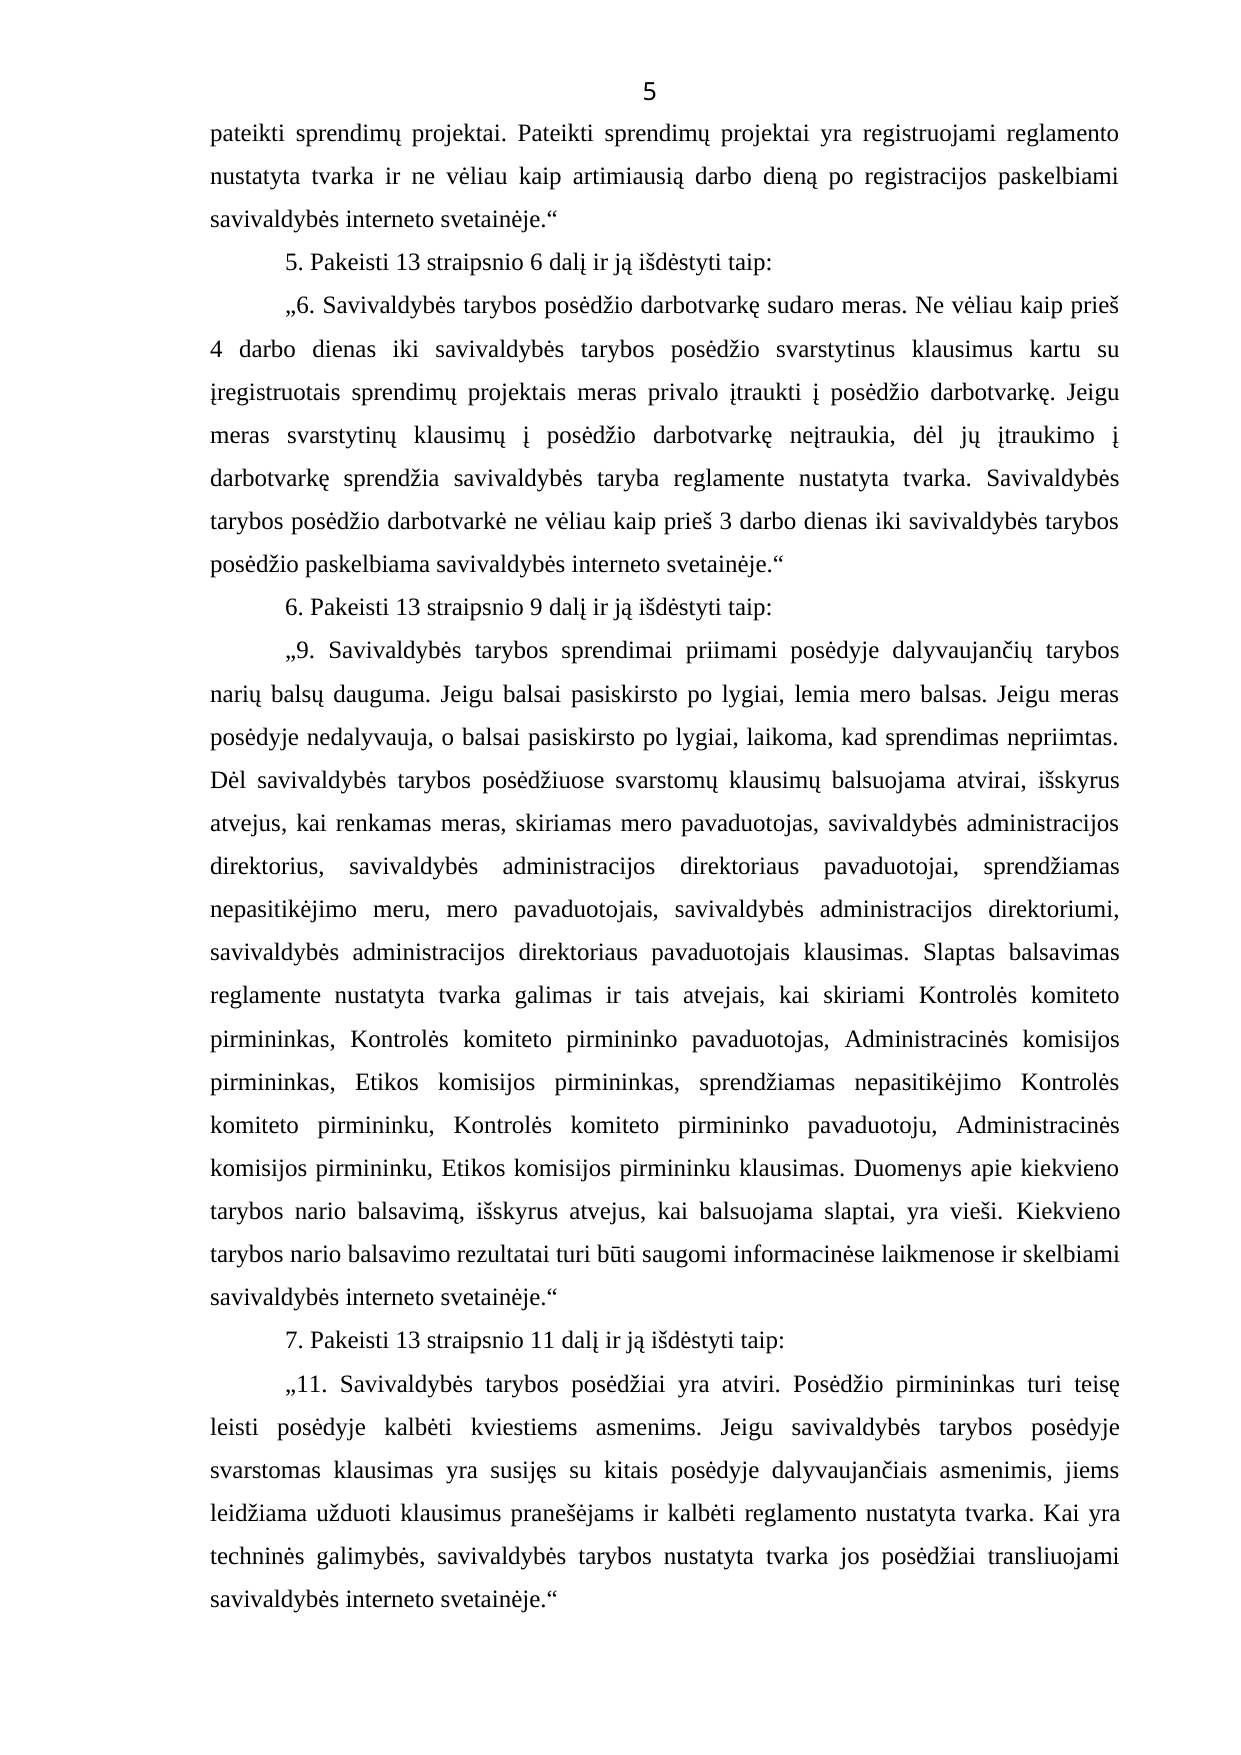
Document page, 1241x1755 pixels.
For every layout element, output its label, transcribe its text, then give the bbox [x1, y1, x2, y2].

text „11. Savivaldybės tarybos posėdžiai yra atviri. Posėdžio pirmininkas turi teisę leisti posėdyje kalbėti kviestiems asmenims. Jeigu savivaldybės tarybos posėdyje svarstomas klausimas yra susijęs su kitais posėdyje dalyvaujančiais asmenimis, jiems leidžiama užduoti klausimus pranešėjams ir kalbėti reglamento nustatyta tvarka. Kai yra techninės galimybės, savivaldybės tarybos nustatyta tvarka jos posėdžiai transliuojami savivaldybės interneto svetainėje.“ [210, 1369, 1120, 1613]
text pateikti sprendimų projektai. Pateikti sprendimų projektai yra registruojami reglamento nustatyta tvarka ir ne vėliau kaip artimiausią darbo dieną po registracijos paskelbiami savivaldybės interneto svetainėje.“ [210, 118, 1120, 233]
text 5. Pakeisti 13 straipsnio 6 dalį ir ją išdėstyti taip: [210, 247, 1120, 276]
text 6. Pakeisti 13 straipsnio 9 dalį ir ją išdėstyti taip: [210, 592, 1120, 621]
text „6. Savivaldybės tarybos posėdžio darbotvarkę sudaro meras. Ne vėliau kaip prieš 4 darbo dienas iki savivaldybės tarybos posėdžio svarstytinus klausimus kartu su įregistruotais sprendimų projektais meras privalo įtraukti į posėdžio darbotvarkę. Jeigu meras svarstytinų klausimų į posėdžio darbotvarkę neįtraukia, dėl jų įtraukimo į darbotvarkę sprendžia savivaldybės taryba reglamente nustatyta tvarka. Savivaldybės tarybos posėdžio darbotvarkė ne vėliau kaip prieš 3 darbo dienas iki savivaldybės tarybos posėdžio paskelbiama savivaldybės interneto svetainėje.“ [210, 291, 1120, 578]
text „9. Savivaldybės tarybos sprendimai priimami posėdyje dalyvaujančių tarybos narių balsų dauguma. Jeigu balsai pasiskirsto po lygiai, lemia mero balsas. Jeigu meras posėdyje nedalyvauja, o balsai pasiskirsto po lygiai, laikoma, kad sprendimas nepriimtas. Dėl savivaldybės tarybos posėdžiuose svarstomų klausimų balsuojama atvirai, išskyrus atvejus, kai renkamas meras, skiriamas mero pavaduotojas, savivaldybės administracijos direktorius, savivaldybės administracijos direktoriaus pavaduotojai, sprendžiamas nepasitikėjimo meru, mero pavaduotojais, savivaldybės administracijos direktoriumi, savivaldybės administracijos direktoriaus pavaduotojais klausimas. Slaptas balsavimas reglamente nustatyta tvarka galimas ir tais atvejais, kai skiriami Kontrolės komiteto pirmininkas, Kontrolės komiteto pirmininko pavaduotojas, Administracinės komisijos pirmininkas, Etikos komisijos pirmininkas, sprendžiamas nepasitikėjimo Kontrolės komiteto pirmininku, Kontrolės komiteto pirmininko pavaduotoju, Administracinės komisijos pirmininku, Etikos komisijos pirmininku klausimas. Duomenys apie kiekvieno tarybos nario balsavimą, išskyrus atvejus, kai balsuojama slaptai, yra vieši. Kiekvieno tarybos nario balsavimo rezultatai turi būti saugomi informacinėse laikmenose ir skelbiami savivaldybės interneto svetainėje.“ [210, 636, 1120, 1311]
text 7. Pakeisti 13 straipsnio 11 dalį ir ją išdėstyti taip: [210, 1326, 1120, 1354]
